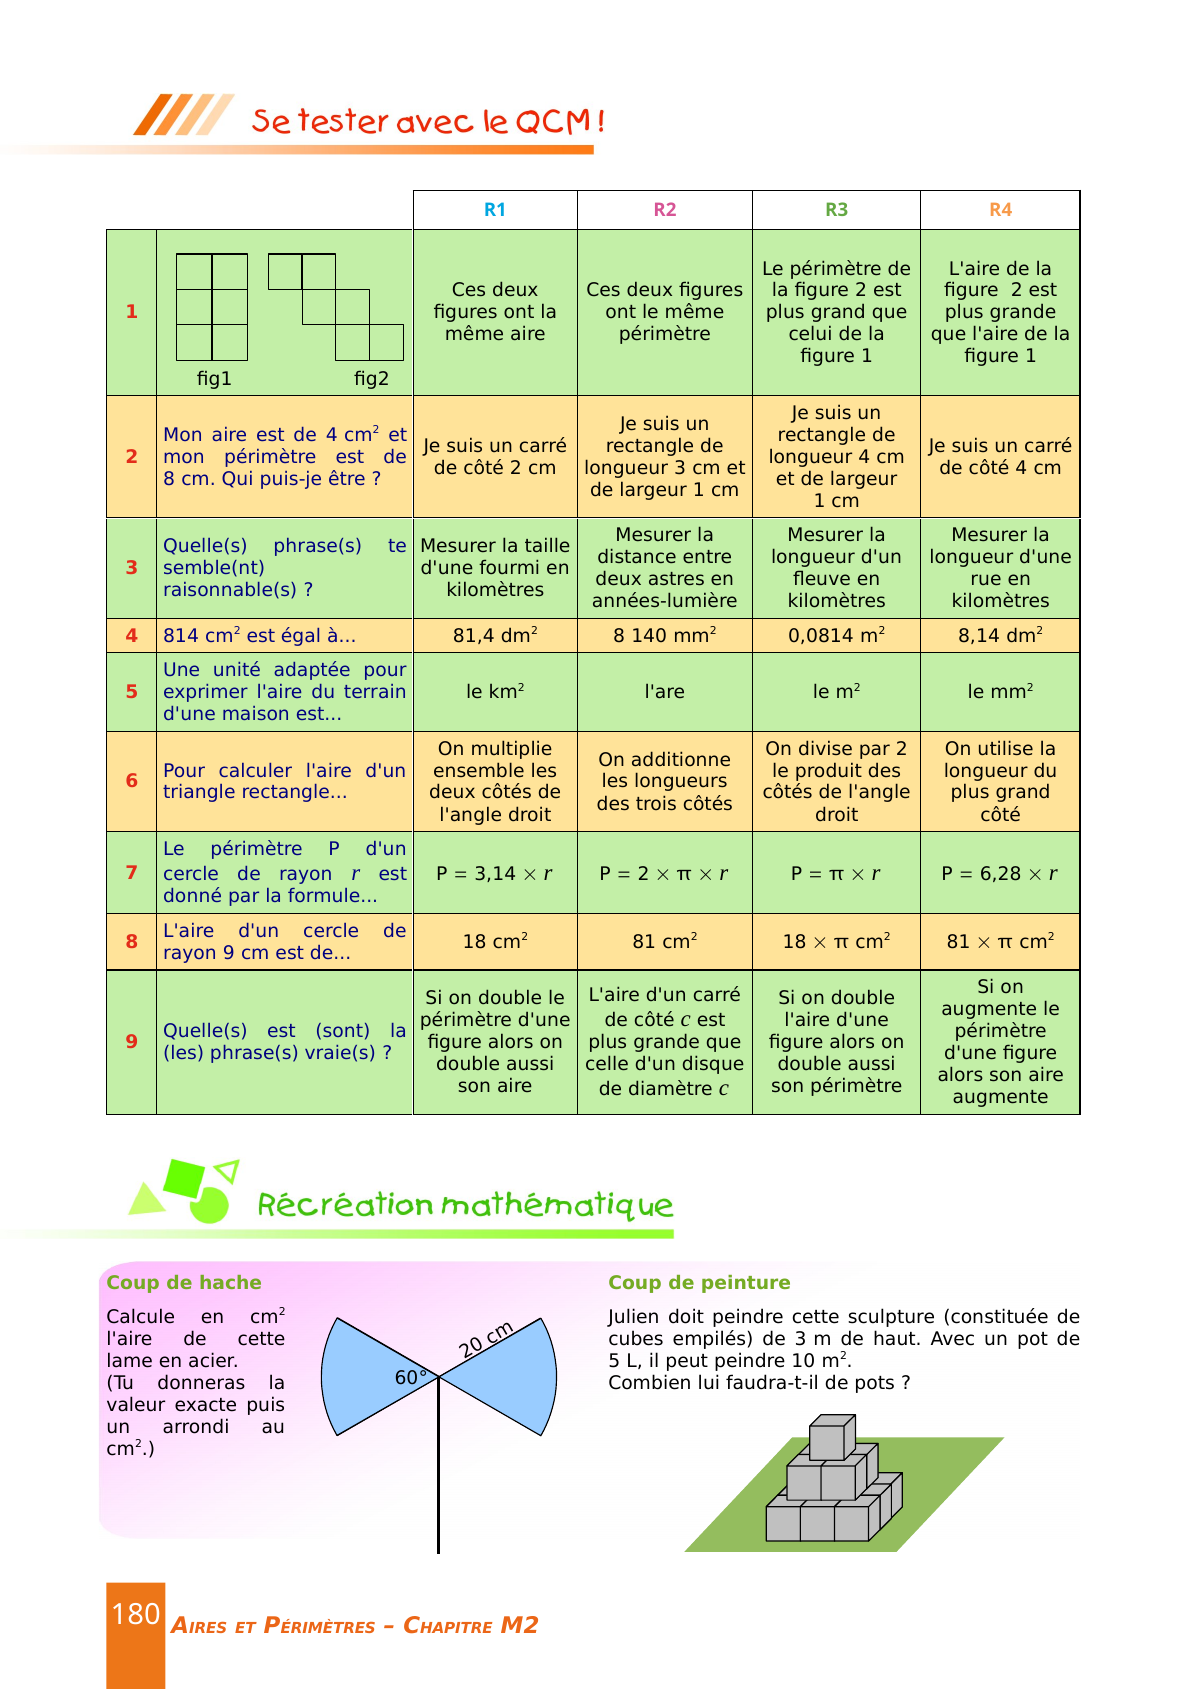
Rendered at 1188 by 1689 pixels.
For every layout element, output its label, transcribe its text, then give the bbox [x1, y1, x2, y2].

table_cell Mesurer la longueur d'un fleuve en kilomètres [753, 519, 920, 618]
table_cell 9 [107, 971, 156, 1114]
table_cell 81,4 dm2 [414, 619, 577, 652]
table_cell Ces deux figures ont le même périmètre [578, 230, 752, 395]
table_cell Quelle(s) est (sont) la (les) phrase(s) vraie(s) ? [157, 971, 412, 1114]
table_cell 3 [107, 519, 156, 618]
table_cell Mesurer la distance entre deux astres en années‑lumière [578, 519, 752, 618]
table_cell P = 6,28  r [921, 832, 1079, 913]
table_cell On multiplie ensemble les deux côtés de l'angle droit [414, 732, 577, 831]
table_cell On utilise la longueur du plus grand côté [921, 732, 1079, 831]
table_cell Je suis un rectangle de longueur 4 cm et de largeur 1 cm [753, 396, 920, 517]
table_cell Si on augmente le périmètre d'une figure alors son aire augmente [921, 971, 1079, 1114]
picture [98, 1261, 1080, 1539]
table_header R1 [414, 191, 577, 229]
table_cell Le périmètre P d'un cercle de rayon r est donné par la formule... [157, 832, 412, 913]
table_cell [157, 230, 412, 395]
table_cell Une unité adaptée pour exprimer l'aire du terrain d'une maison est... [157, 653, 412, 731]
table_cell 81 ×  cm2 [921, 914, 1079, 969]
table_cell 0,0814 m2 [753, 619, 920, 652]
table_cell 18 ×  cm2 [753, 914, 920, 969]
table_cell le m2 [753, 653, 920, 731]
table_cell 8,14 dm2 [921, 619, 1079, 652]
table_cell Je suis un carré de côté 2 cm [414, 396, 577, 517]
table_cell Je suis un rectangle de longueur 3 cm et de largeur 1 cm [578, 396, 752, 517]
picture [0, 93, 605, 155]
table_cell 4 [107, 619, 156, 652]
table_cell L'aire d'un cercle de rayon 9 cm est de... [157, 914, 412, 969]
table_cell P = 2    r [578, 832, 752, 913]
table_cell L'aire de la figure 2 est plus grande que l'aire de la figure 1 [921, 230, 1079, 395]
table_cell le mm2 [921, 653, 1079, 731]
table_cell Je suis un carré de côté 4 cm [921, 396, 1079, 517]
table_cell 6 [107, 732, 156, 831]
table_cell le km2 [414, 653, 577, 731]
table_header R3 [753, 191, 920, 229]
table_cell Si on double le périmètre d'une figure alors on double aussi son aire [414, 971, 577, 1114]
picture [0, 1157, 675, 1239]
table_cell P =   r [753, 832, 920, 913]
table_cell Ces deux figures ont la même aire [414, 230, 577, 395]
table_cell Le périmètre de la figure 2 est plus grand que celui de la figure 1 [753, 230, 920, 395]
table_cell 8 140 mm2 [578, 619, 752, 652]
table_cell P = 3,14  r [414, 832, 577, 913]
table_header [106, 190, 156, 229]
table_cell 2 [107, 396, 156, 517]
table_cell 8 [107, 914, 156, 969]
table_cell 18 cm2 [414, 914, 577, 969]
table_cell 1 [107, 230, 156, 395]
table_cell 81 cm2 [578, 914, 752, 969]
table_cell Mon aire est de 4 cm2 et mon périmètre est de 8 cm. Qui puis‑je être ? [157, 396, 412, 517]
table_cell Pour calculer l'aire d'un triangle rectangle... [157, 732, 412, 831]
table_header R4 [921, 191, 1079, 229]
table_cell Mesurer la longueur d'une rue en kilomètres [921, 519, 1079, 618]
table_header [156, 190, 412, 229]
table_cell Quelle(s) phrase(s) te semble(nt) raisonnable(s) ? [157, 519, 412, 618]
table_cell L'aire d'un carré de côté c est plus grande que celle d'un disque de diamètre c [578, 971, 752, 1114]
table_cell On divise par 2 le produit des côtés de l'angle droit [753, 732, 920, 831]
table_header R2 [578, 191, 752, 229]
table_cell l'are [578, 653, 752, 731]
table_cell On additionne les longueurs des trois côtés [578, 732, 752, 831]
table_cell 7 [107, 832, 156, 913]
table_cell 814 cm2 est égal à... [157, 619, 412, 652]
table_cell 5 [107, 653, 156, 731]
table_cell Mesurer la taille d'une fourmi en kilomètres [414, 519, 577, 618]
table_cell Si on double l'aire d'une figure alors on double aussi son périmètre [753, 971, 920, 1114]
